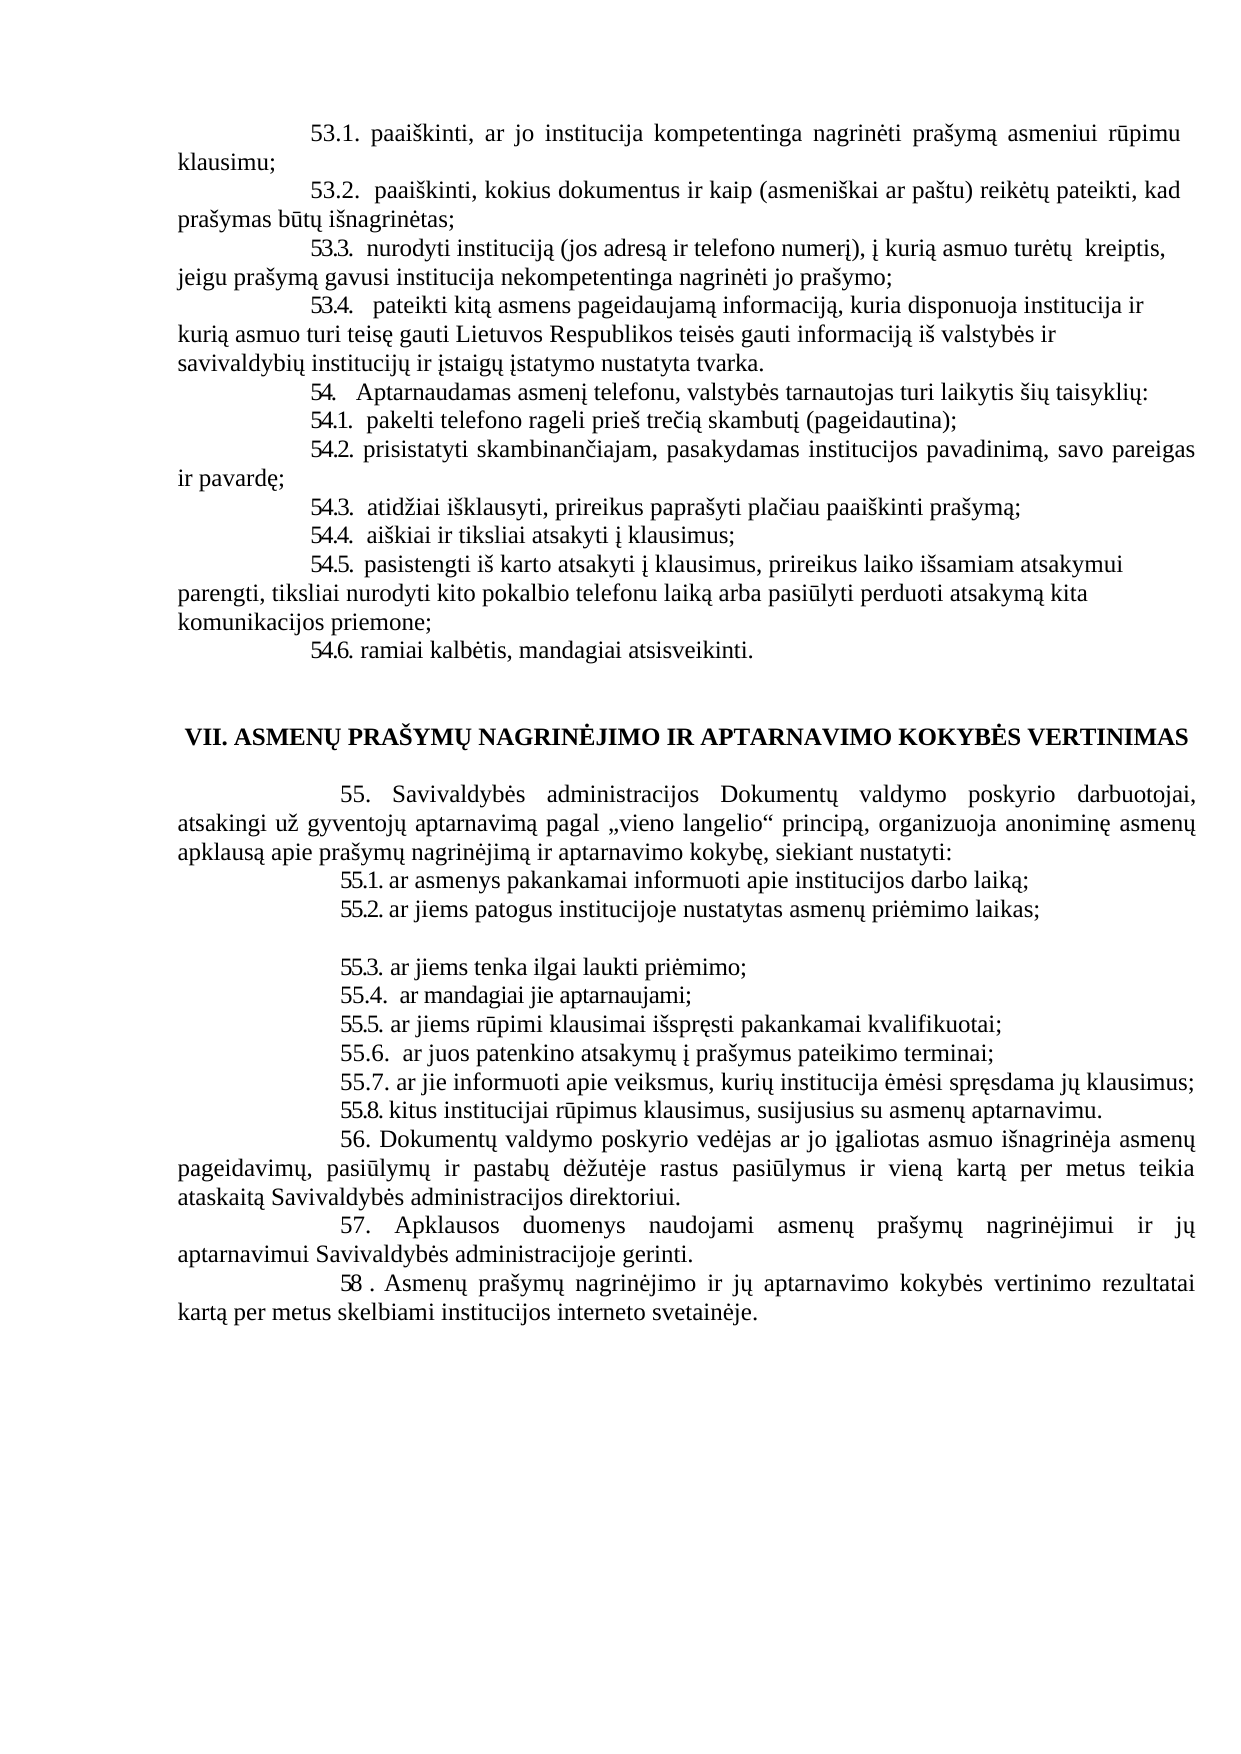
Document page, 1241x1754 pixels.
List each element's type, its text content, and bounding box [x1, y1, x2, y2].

text 53.3. nurodyti instituciją (jos adresą ir telefono numerį), į kurią asmuo turėtų kreiptis, jeigu prašymą gavusi institucija nekompetentinga nagrinėti jo prašymo; [177, 233, 1181, 291]
text 55.5. ar jiems rūpimi klausimai išspręsti pakankamai kvalifikuotai; [177, 1009, 1196, 1038]
text 54.3. atidžiai išklausyti, prireikus paprašyti plačiau paaiškinti prašymą; [177, 492, 1196, 521]
text 55.1. ar asmenys pakankamai informuoti apie institucijos darbo laiką; [340, 866, 1196, 894]
text 54.1. pakelti telefono rageli prieš trečią skambutį (pageidautina); [177, 406, 1181, 434]
text 53.4. pateikti kitą asmens pageidaujamą informaciją, kuria disponuoja institucija ir kurią asmuo turi teisę gauti Lietuvos Respublikos teisės gauti informaciją iš valstybės ir savivaldybių institucijų ir įstaigų įstatymo nustatyta tvarka. [177, 291, 1181, 377]
text 58 . Asmenų prašymų nagrinėjimo ir jų aptarnavimo kokybės vertinimo rezultatai kartą per metus skelbiami institucijos interneto svetainėje. [177, 1268, 1196, 1326]
text 54.2. prisistatyti skambinančiajam, pasakydamas institucijos pavadinimą, savo pareigas ir pavardę; [177, 434, 1196, 492]
text 53.2. paaiškinti, kokius dokumentus ir kaip (asmeniškai ar paštu) reikėtų pateikti, kad prašymas būtų išnagrinėtas; [177, 176, 1181, 233]
text 53.1. paaiškinti, ar jo institucija kompetentinga nagrinėti prašymą asmeniui rūpimu klausimu; [177, 118, 1181, 176]
text 55.6. ar juos patenkino atsakymų į prašymus pateikimo terminai; [177, 1038, 1196, 1067]
text VII. ASMENŲ PRAŠYMŲ NAGRINĖJIMO IR APTARNAVIMO KOKYBĖS VERTINIMAS [177, 722, 1196, 751]
text 55.8. kitus institucijai rūpimus klausimus, susijusius su asmenų aptarnavimu. [340, 1096, 1196, 1124]
text 57. Apklausos duomenys naudojami asmenų prašymų nagrinėjimui ir jų aptarnavimui Savivaldybės administracijoje gerinti. [177, 1211, 1196, 1268]
text 55.7. ar jie informuoti apie veiksmus, kurių institucija ėmėsi spręsdama jų klausimus; [177, 1067, 1196, 1096]
text 54.5. pasistengti iš karto atsakyti į klausimus, prireikus laiko išsamiam atsakymui parengti, tiksliai nurodyti kito pokalbio telefonu laiką arba pasiūlyti perduoti atsakymą kita komunikacijos priemone; [177, 549, 1196, 636]
text 56. Dokumentų valdymo poskyrio vedėjas ar jo įgaliotas asmuo išnagrinėja asmenų pageidavimų, pasiūlymų ir pastabų dėžutėje rastus pasiūlymus ir vieną kartą per metus teikia ataskaitą Savivaldybės administracijos direktoriui. [177, 1124, 1196, 1211]
text 54. Aptarnaudamas asmenį telefonu, valstybės tarnautojas turi laikytis šių taisyklių: [177, 377, 1181, 406]
text 55. Savivaldybės administracijos Dokumentų valdymo poskyrio darbuotojai, atsakingi už gyventojų aptarnavimą pagal „vieno langelio“ principą, organizuoja anoniminę asmenų apklausą apie prašymų nagrinėjimą ir aptarnavimo kokybę, siekiant nustatyti: [177, 779, 1196, 866]
text 54.4. aiškiai ir tiksliai atsakyti į klausimus; [177, 521, 1196, 549]
text 55.3. ar jiems tenka ilgai laukti priėmimo; 55.4. ar mandagiai jie aptarnaujami; [340, 952, 1196, 1009]
text 54.6. ramiai kalbėtis, mandagiai atsisveikinti. [177, 636, 1196, 664]
text 55.2. ar jiems patogus institucijoje nustatytas asmenų priėmimo laikas; [340, 894, 1196, 923]
